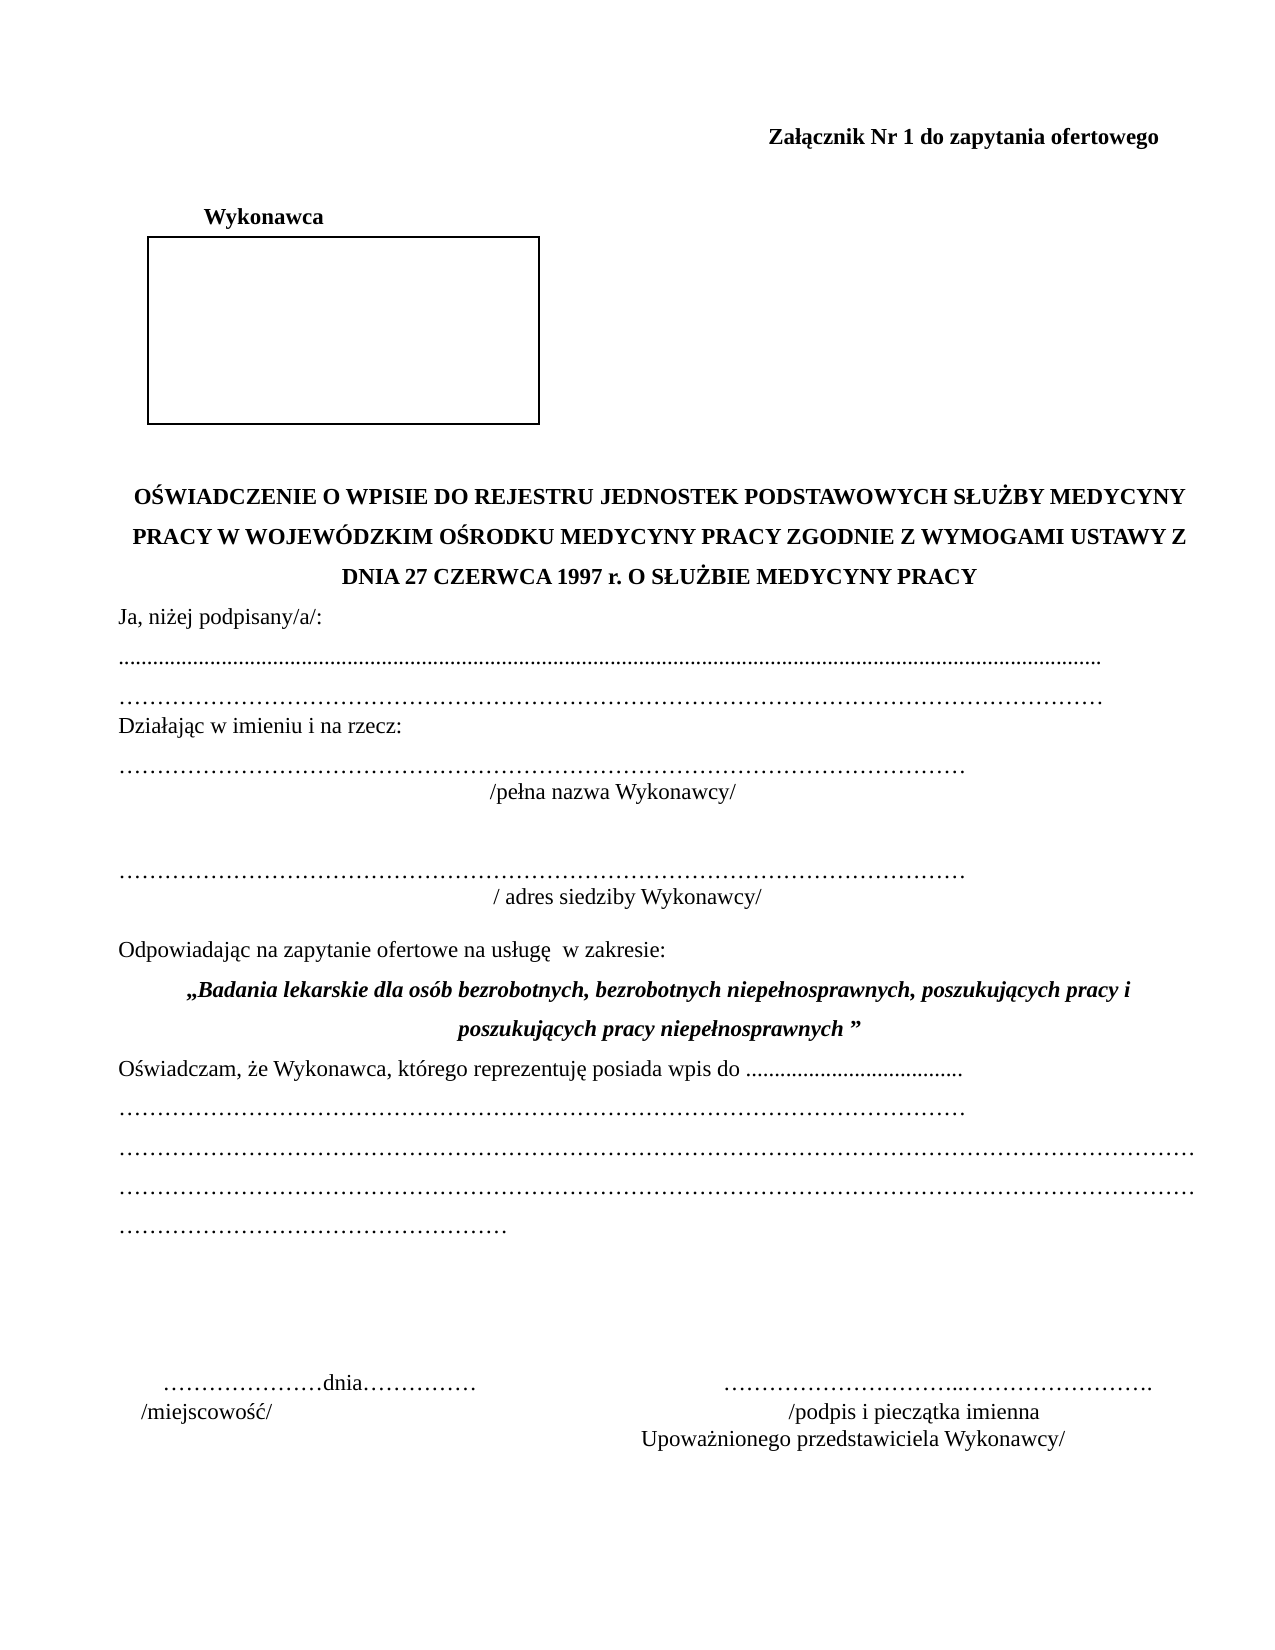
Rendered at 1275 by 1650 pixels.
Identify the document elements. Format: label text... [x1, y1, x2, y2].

text /miejscowość/ /podpis i pieczątka imienna [118, 1398, 1201, 1425]
text …………………dnia…………… …………………………..……………………. [162, 1358, 1201, 1398]
text Oświadczam, że Wykonawca, którego reprezentuję posiada wpis do ...................................... [118, 1054, 1201, 1081]
text Działając w imieniu i na rzecz: [118, 712, 1201, 738]
text /pełna nazwa Wykonawcy/ [118, 778, 1201, 804]
text ………………………………………………………………………………………………… [118, 857, 1201, 883]
text ………………………………………………………………………………………………… [118, 1094, 1201, 1120]
text Wykonawca [118, 192, 1201, 232]
text / adres siedziby Wykonawcy/ [118, 883, 1201, 910]
text ………………………………………………………………………………………………… [118, 752, 1201, 778]
text „Badania lekarskie dla osób bezrobotnych, bezrobotnych niepełnosprawnych, poszukujących pracy i poszukujących pracy niepełnosprawnych ” [118, 976, 1201, 1041]
text Załącznik Nr 1 do zapytania ofertowego [118, 112, 1201, 152]
text Ja, niżej podpisany/a/: [118, 592, 1201, 632]
text Odpowiadając na zapytanie ofertowe na usługę w zakresie: [118, 936, 1201, 962]
text ............................................................................................................................................................................………………………………………………………………………………………………………………… [118, 632, 1201, 712]
text OŚWIADCZENIE O WPISIE DO REJESTRU JEDNOSTEK PODSTAWOWYCH SŁUŻBY MEDYCYNY PRACY W WOJEWÓDZKIM OŚRODKU MEDYCYNY PRACY ZGODNIE Z WYMOGAMI USTAWY Z DNIA 27 CZERWCA 1997 r. O SŁUŻBIE MEDYCYNY PRACY [118, 472, 1201, 592]
text ……………………………………………………………………………………………………………………………………………………………………………………………………………………………………………………………………………………………………… [118, 1133, 1201, 1239]
text Upoważnionego przedstawiciela Wykonawcy/ [118, 1425, 1201, 1451]
